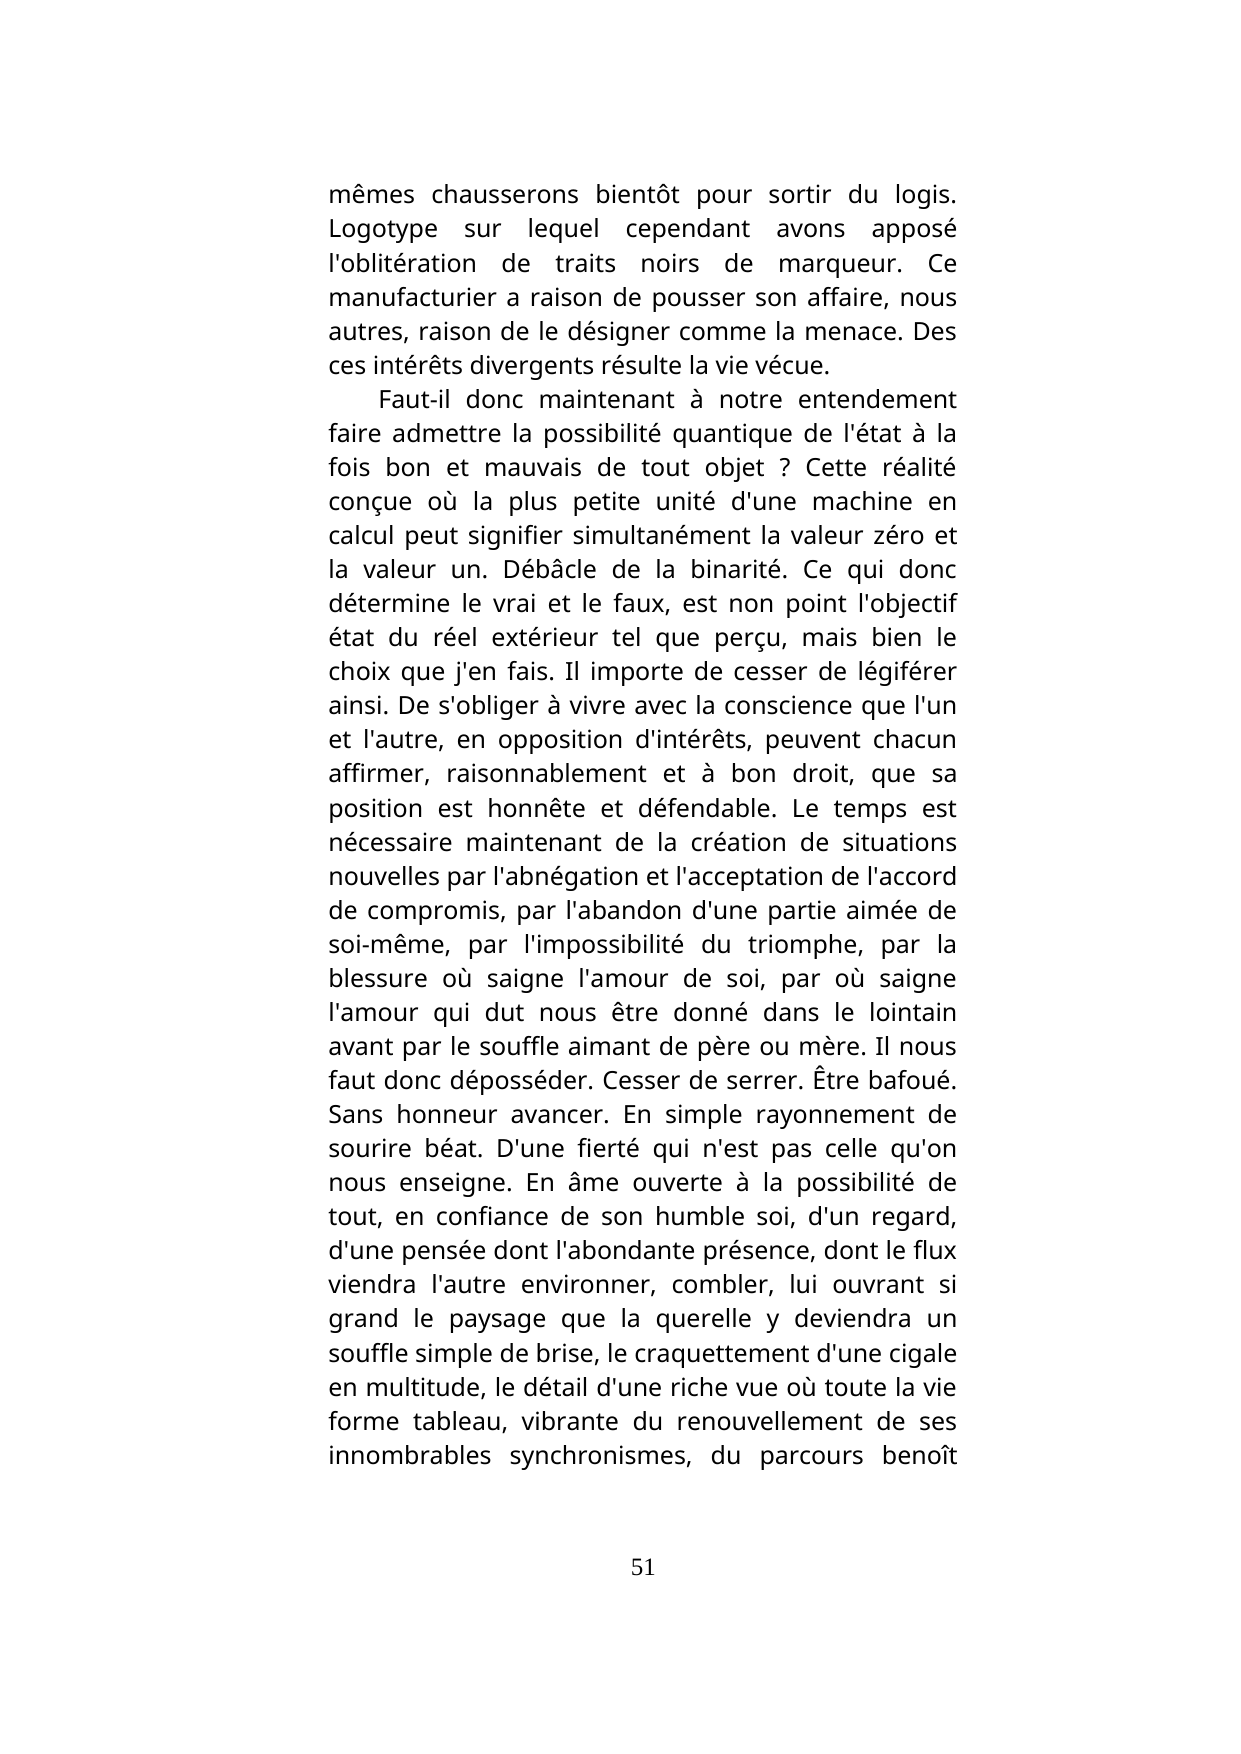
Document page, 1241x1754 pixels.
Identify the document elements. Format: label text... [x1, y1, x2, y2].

text mêmes chausserons bientôt pour sortir du logis. Logotype sur lequel cependant avons apposé l'oblitération de traits noirs de marqueur. Ce manufacturier a raison de pousser son affaire, nous autres, raison de le désigner comme la menace. Des ces intérêts divergents résulte la vie vécue. [328, 177, 958, 381]
text Faut-il donc maintenant à notre entendement faire admettre la possibilité quantique de l'état à la fois bon et mauvais de tout objet ? Cette réalité conçue où la plus petite unité d'une machine en calcul peut signifier simultanément la valeur zéro et la valeur un. Débâcle de la binarité. Ce qui donc détermine le vrai et le faux, est non point l'objectif état du réel extérieur tel que perçu, mais bien le choix que j'en fais. Il importe de cesser de légiférer ainsi. De s'obliger à vivre avec la conscience que l'un et l'autre, en opposition d'intérêts, peuvent chacun affirmer, raisonnablement et à bon droit, que sa position est honnête et défendable. Le temps est nécessaire maintenant de la création de situations nouvelles par l'abnégation et l'acceptation de l'accord de compromis, par l'abandon d'une partie aimée de soi-même, par l'impossibilité du triomphe, par la blessure où saigne l'amour de soi, par où saigne l'amour qui dut nous être donné dans le lointain avant par le souffle aimant de père ou mère. Il nous faut donc déposséder. Cesser de serrer. Être bafoué. Sans honneur avancer. En simple rayonnement de sourire béat. D'une fierté qui n'est pas celle qu'on nous enseigne. En âme ouverte à la possibilité de tout, en confiance de son humble soi, d'un regard, d'une pensée dont l'abondante présence, dont le flux viendra l'autre environner, combler, lui ouvrant si grand le paysage que la querelle y deviendra un souffle simple de brise, le craquettement d'une cigale en multitude, le détail d'une riche vue où toute la vie forme tableau, vibrante du renouvellement de ses innombrables synchronismes, du parcours benoît [328, 381, 958, 1471]
